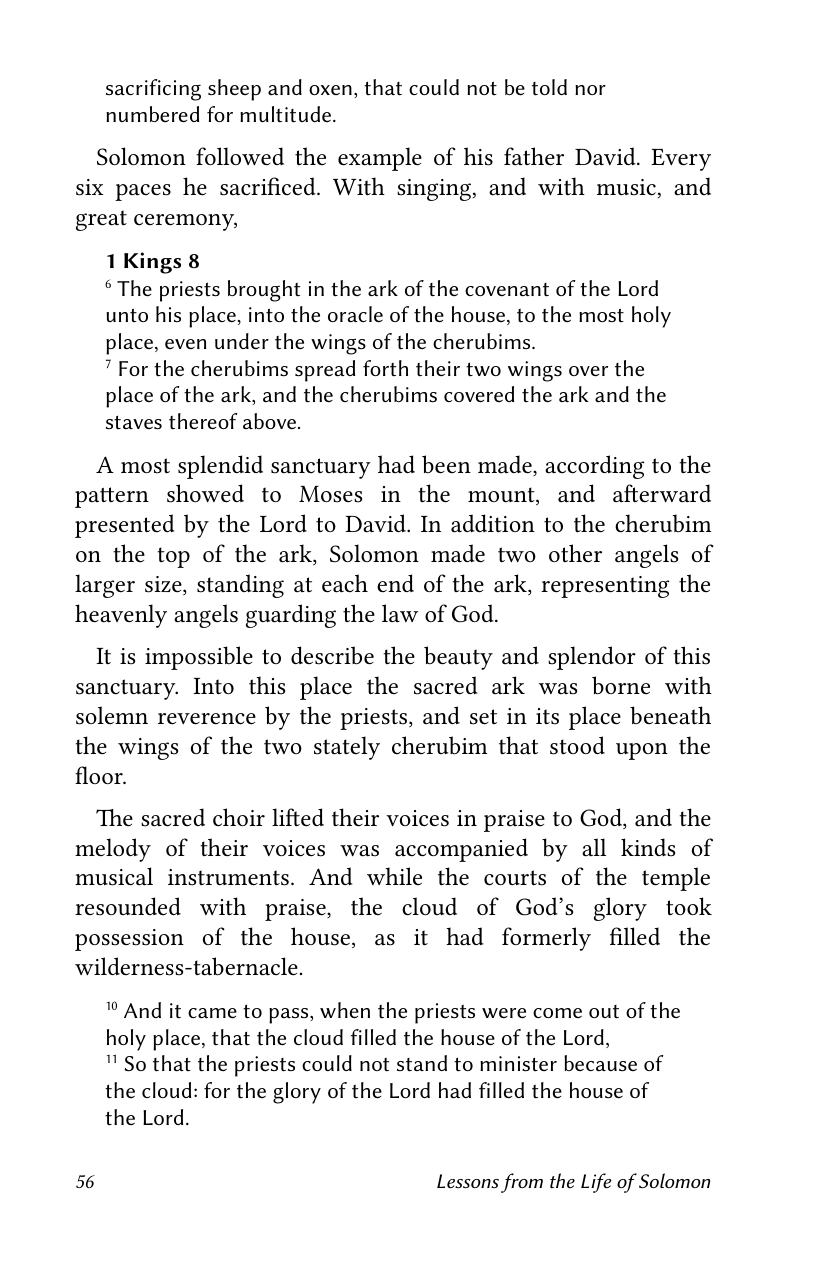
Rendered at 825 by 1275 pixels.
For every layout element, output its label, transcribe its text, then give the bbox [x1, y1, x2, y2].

text 10 And it came to pass, when the priests were come out of the holy place, that the cloud filled the house of the Lord, [105, 998, 682, 1051]
text The sacred choir lifted their voices in praise to God, and the melody of their voices was accompanied by all kinds of musical instruments. And while the courts of the temple resounded with praise, the cloud of God’s glory took possession of the house, as it had formerly filled the wilderness-tabernacle. [75, 804, 712, 982]
text Solomon followed the example of his father David. Every six paces he sacrificed. With singing, and with music, and great ceremony, [75, 143, 712, 232]
text sacrificing sheep and oxen, that could not be told nor numbered for multitude. [105, 75, 682, 128]
text 6 The priests brought in the ark of the covenant of the Lord unto his place, into the oracle of the house, to the most holy place, even under the wings of the cherubims. [105, 276, 682, 355]
text 7 For the cherubims spread forth their two wings over the place of the ark, and the cherubims covered the ark and the staves thereof above. [105, 356, 682, 435]
text 1 Kings 8 [105, 248, 712, 274]
text 11 So that the priests could not stand to minister because of the cloud: for the glory of the Lord had filled the house of the Lord. [105, 1051, 682, 1131]
text A most splendid sanctuary had been made, according to the pattern showed to Moses in the mount, and afterward presented by the Lord to David. In addition to the cherubim on the top of the ark, Solomon made two other angels of larger size, standing at each end of the ark, representing the heavenly angels guarding the law of God. [75, 451, 712, 629]
text It is impossible to describe the beauty and splendor of this sanctuary. Into this place the sacred ark was borne with solemn reverence by the priests, and set in its place beneath the wings of the two stately cherubim that stood upon the floor. [75, 642, 712, 790]
